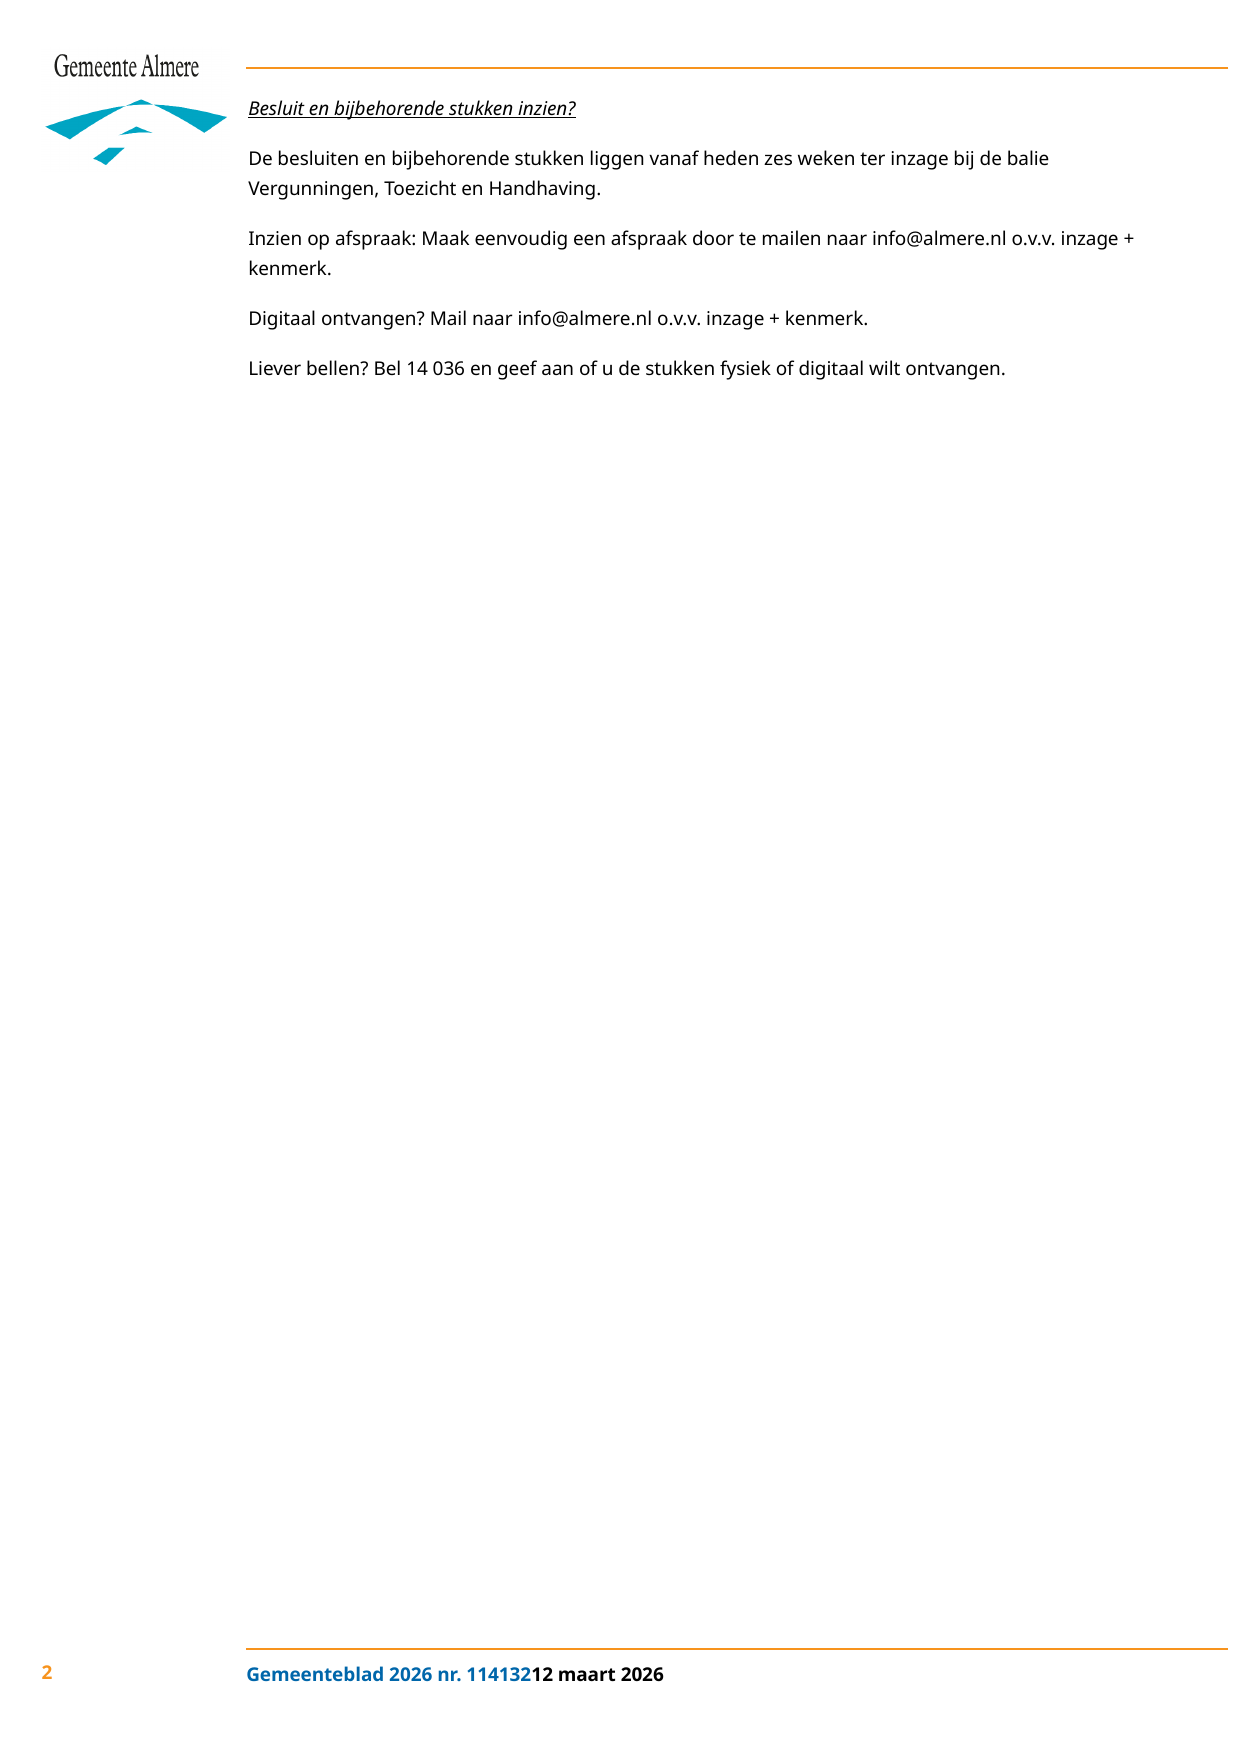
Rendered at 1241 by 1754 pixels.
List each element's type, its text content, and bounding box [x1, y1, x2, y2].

picture [41, 47, 231, 172]
text Digitaal ontvangen? Mail naar info@almere.nl o.v.v. inzage + kenmerk. [248, 305, 1152, 331]
text De besluiten en bijbehorende stukken liggen vanaf heden zes weken ter inzage bij de balie Vergunningen, Toezicht en Handhaving. [248, 145, 1152, 201]
text Inzien op afspraak: Maak eenvoudig een afspraak door te mailen naar info@almere.nl o.v.v. inzage + kenmerk. [248, 225, 1152, 281]
text Besluit en bijbehorende stukken inzien? [248, 95, 1152, 121]
text Liever bellen? Bel 14 036 en geef aan of u de stukken fysiek of digitaal wilt ontvangen. [248, 356, 1152, 381]
